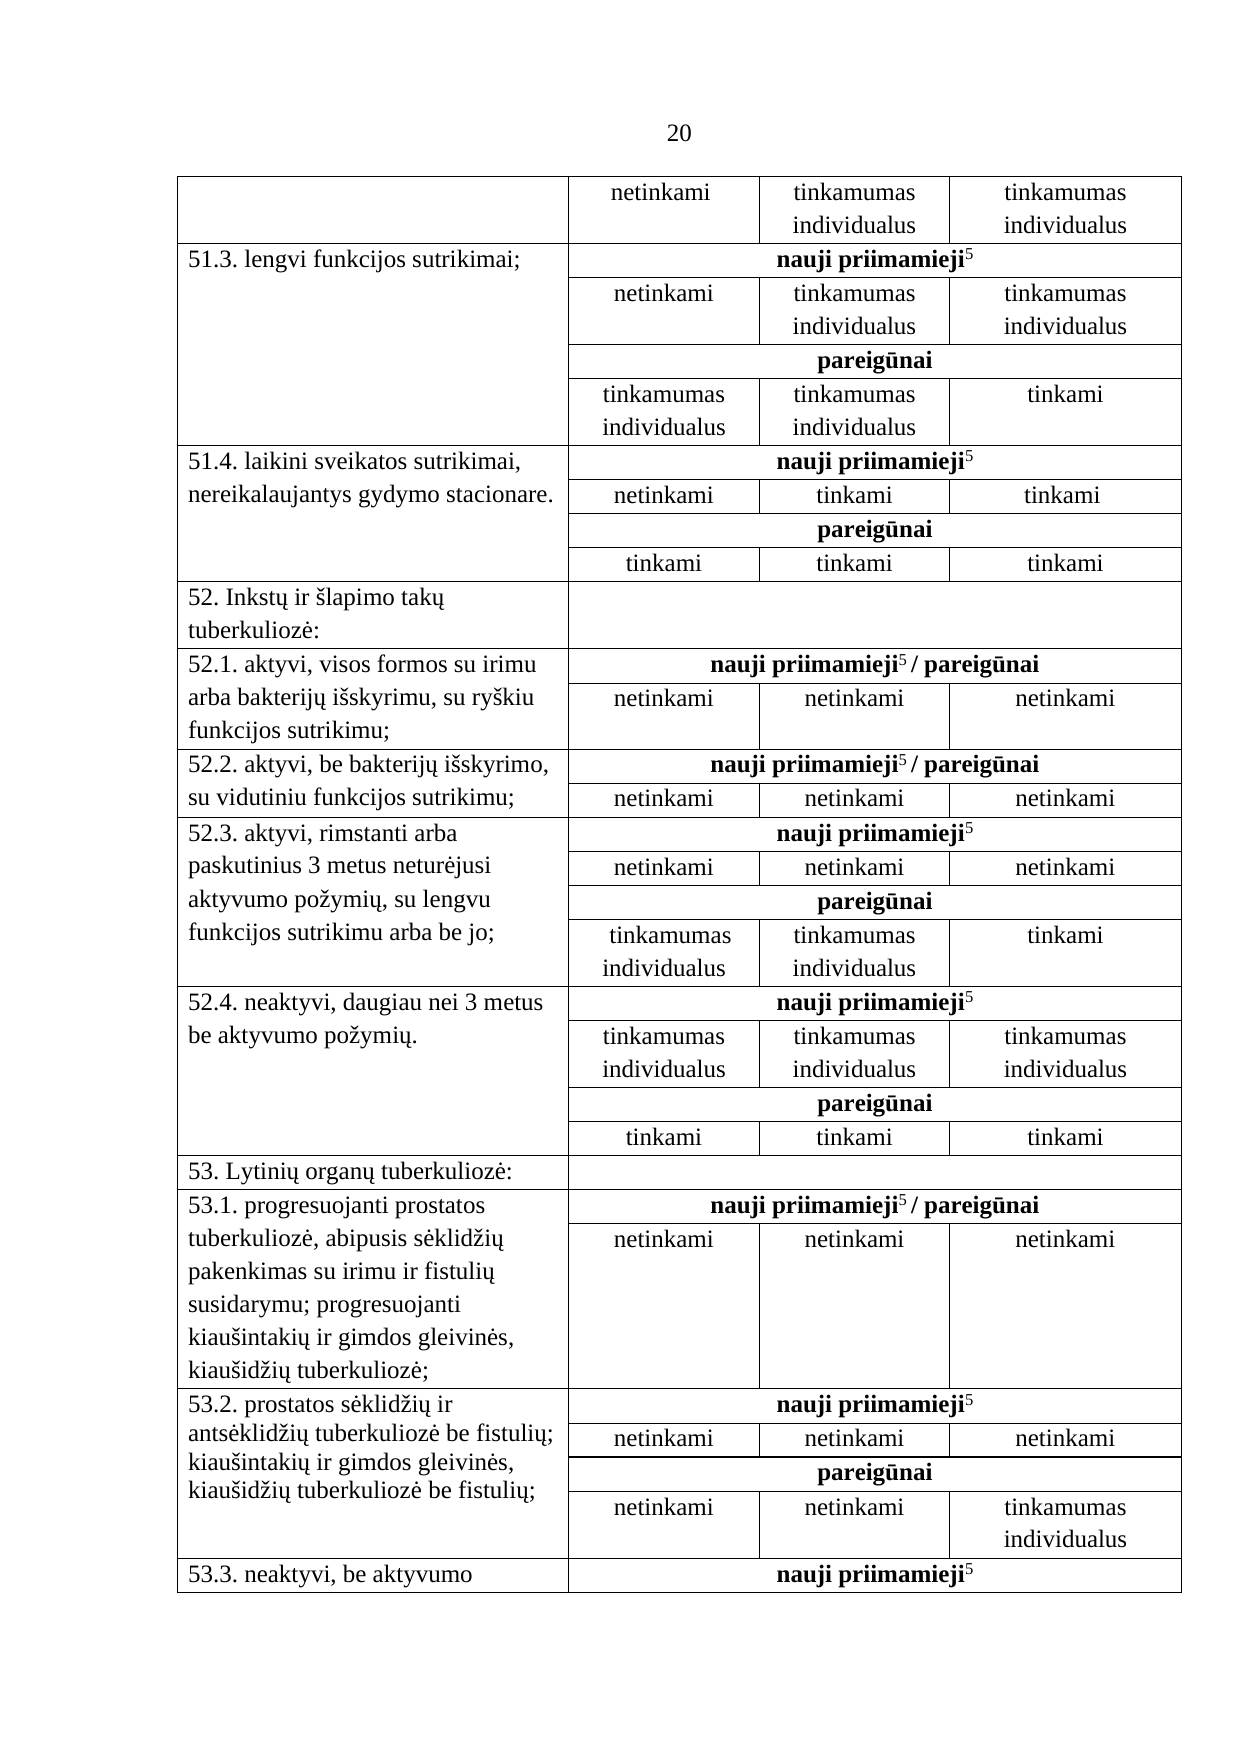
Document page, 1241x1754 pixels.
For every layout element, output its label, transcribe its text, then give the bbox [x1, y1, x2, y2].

table_cell netinkami [569, 278, 759, 344]
table_cell 52.2. aktyvi, be bakterijų išskyrimo, su vidutiniu funkcijos sutrikimu; [178, 750, 568, 817]
table_cell netinkami [950, 684, 1181, 748]
table_cell nauji priimamieji5 / pareigūnai [569, 750, 1181, 782]
table_cell netinkami [760, 852, 949, 885]
table_cell pareigūnai [569, 1088, 1181, 1121]
table_cell 52. Inkstų ir šlapimo takų tuberkuliozė: [178, 582, 568, 648]
table_cell netinkami [760, 1224, 949, 1388]
table_cell tinkami [950, 1122, 1181, 1155]
table_cell nauji priimamieji5 / pareigūnai [569, 649, 1181, 682]
table_cell tinkamumas individualus [760, 920, 949, 986]
table_cell netinkami [569, 784, 759, 817]
table_cell tinkami [760, 548, 949, 581]
table_cell netinkami [950, 852, 1181, 885]
table_cell tinkamumas individualus [950, 278, 1181, 344]
table_cell netinkami [569, 480, 759, 513]
table_cell netinkami [569, 1224, 759, 1388]
table_cell 53. Lytinių organų tuberkuliozė: [178, 1156, 568, 1189]
table_cell netinkami [950, 784, 1181, 817]
table_cell netinkami [760, 1492, 949, 1558]
table_cell netinkami [760, 1424, 949, 1456]
table_cell 51.4. laikini sveikatos sutrikimai, nereikalaujantys gydymo stacionare. [178, 446, 568, 581]
table_cell nauji priimamieji5 [569, 244, 1181, 277]
table_cell tinkamumas individualus [569, 1021, 759, 1087]
table_cell [178, 177, 568, 243]
table_cell netinkami [569, 1424, 759, 1456]
table_cell tinkami [569, 1122, 759, 1155]
table_cell netinkami [569, 1492, 759, 1558]
table_cell nauji priimamieji5 [569, 818, 1181, 851]
table_cell [569, 1156, 1181, 1189]
table_cell tinkami [950, 920, 1181, 986]
table_cell tinkami [950, 548, 1181, 581]
table_cell 53.2. prostatos sėklidžių ir antsėklidžių tuberkuliozė be fistulių; kiaušintakių ir gimdos gleivinės, kiaušidžių tuberkuliozė be fistulių; [178, 1389, 568, 1558]
table_cell [569, 582, 1181, 648]
table_cell tinkamumas individualus [950, 1492, 1181, 1558]
table_cell pareigūnai [569, 345, 1181, 378]
table_cell 52.1. aktyvi, visos formos su irimu arba bakterijų išskyrimu, su ryškiu funkcijos sutrikimu; [178, 649, 568, 748]
table_cell netinkami [760, 784, 949, 817]
table_cell netinkami [569, 852, 759, 885]
table_cell tinkamumas individualus [760, 177, 949, 243]
table_cell tinkami [569, 548, 759, 581]
table_cell tinkami [950, 480, 1181, 513]
table_cell tinkami [760, 480, 949, 513]
table_cell nauji priimamieji5 [569, 1559, 1181, 1592]
table_cell tinkamumas individualus [760, 278, 949, 344]
table_cell tinkamumas individualus [569, 920, 759, 986]
table_cell 52.4. neaktyvi, daugiau nei 3 metus be aktyvumo požymių. [178, 987, 568, 1155]
table_cell nauji priimamieji5 / pareigūnai [569, 1190, 1181, 1223]
table_cell netinkami [760, 684, 949, 748]
table_cell 52.3. aktyvi, rimstanti arba paskutinius 3 metus neturėjusi aktyvumo požymių, su lengvu funkcijos sutrikimu arba be jo; [178, 818, 568, 986]
table_cell pareigūnai [569, 886, 1181, 919]
table_cell tinkamumas individualus [569, 379, 759, 445]
table_cell netinkami [569, 177, 759, 243]
table_cell pareigūnai [569, 514, 1181, 547]
table_cell nauji priimamieji5 [569, 446, 1181, 479]
table_cell nauji priimamieji5 [569, 1389, 1181, 1422]
table_cell tinkami [950, 379, 1181, 445]
table_cell netinkami [950, 1424, 1181, 1456]
table_cell tinkamumas individualus [950, 1021, 1181, 1087]
table_cell 53.1. progresuojanti prostatos tuberkuliozė, abipusis sėklidžių pakenkimas su irimu ir fistulių susidarymu; progresuojanti kiaušintakių ir gimdos gleivinės, kiaušidžių tuberkuliozė; [178, 1190, 568, 1388]
table_cell tinkamumas individualus [760, 379, 949, 445]
table_cell tinkamumas individualus [760, 1021, 949, 1087]
table_cell 53.3. neaktyvi, be aktyvumo [178, 1559, 568, 1592]
table_cell nauji priimamieji5 [569, 987, 1181, 1020]
table_cell 51.3. lengvi funkcijos sutrikimai; [178, 244, 568, 445]
table_cell netinkami [950, 1224, 1181, 1388]
table_cell netinkami [569, 684, 759, 748]
table_cell tinkamumas individualus [950, 177, 1181, 243]
table_cell pareigūnai [569, 1458, 1181, 1491]
table_cell tinkami [760, 1122, 949, 1155]
